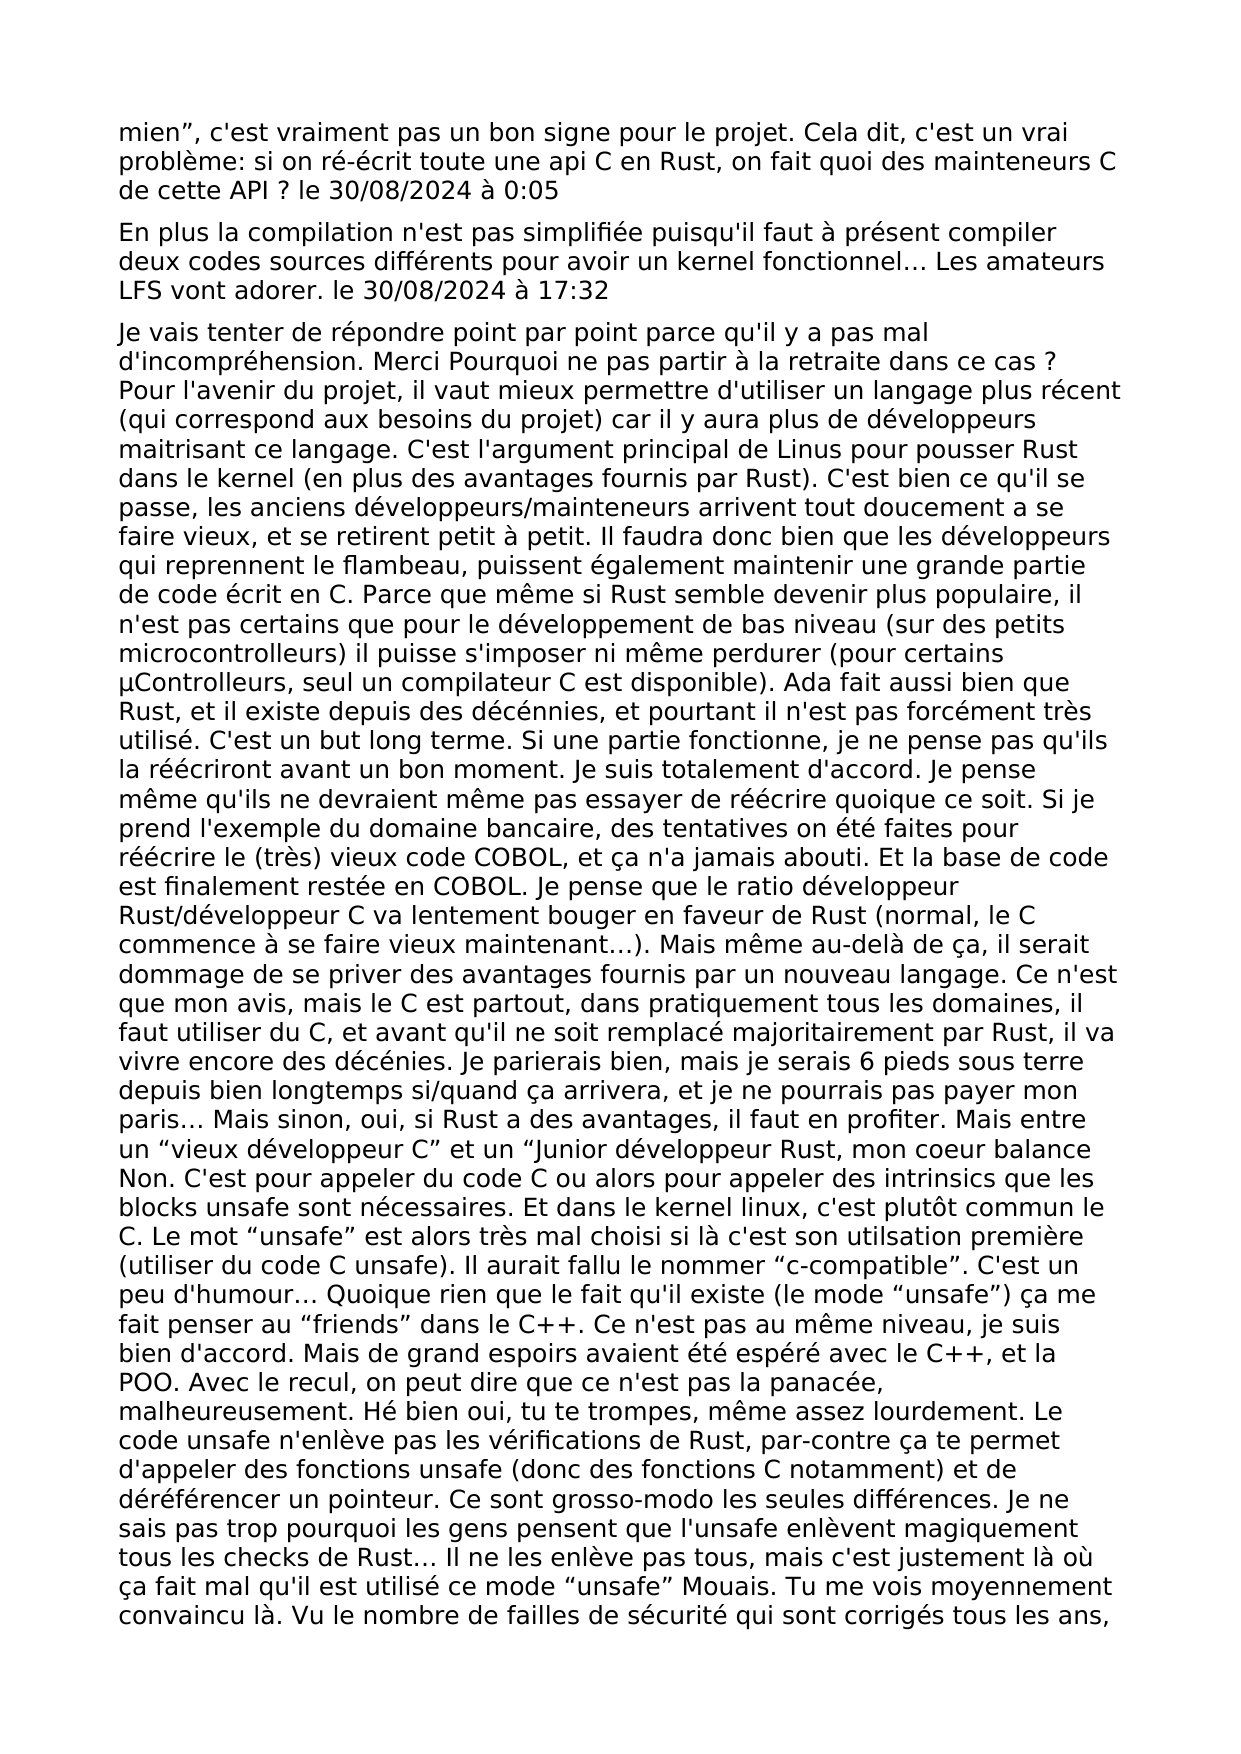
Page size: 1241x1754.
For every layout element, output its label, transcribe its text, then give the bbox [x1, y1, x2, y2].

text mien”, c'est vraiment pas un bon signe pour le projet. Cela dit, c'est un vrai problème: si on ré-écrit toute une api C en Rust, on fait quoi des mainteneurs C de cette API ? le 30/08/2024 à 0:05 [118, 118, 1122, 206]
text Je vais tenter de répondre point par point parce qu'il y a pas mal d'incompréhension. Merci Pourquoi ne pas partir à la retraite dans ce cas ? Pour l'avenir du projet, il vaut mieux permettre d'utiliser un langage plus récent (qui correspond aux besoins du projet) car il y aura plus de développeurs maitrisant ce langage. C'est l'argument principal de Linus pour pousser Rust dans le kernel (en plus des avantages fournis par Rust). C'est bien ce qu'il se passe, les anciens développeurs/mainteneurs arrivent tout doucement a se faire vieux, et se retirent petit à petit. Il faudra donc bien que les développeurs qui reprennent le flambeau, puissent également maintenir une grande partie de code écrit en C. Parce que même si Rust semble devenir plus populaire, il n'est pas certains que pour le développement de bas niveau (sur des petits microcontrolleurs) il puisse s'imposer ni même perdurer (pour certains µControlleurs, seul un compilateur C est disponible). Ada fait aussi bien que Rust, et il existe depuis des décénnies, et pourtant il n'est pas forcément très utilisé. C'est un but long terme. Si une partie fonctionne, je ne pense pas qu'ils la réécriront avant un bon moment. Je suis totalement d'accord. Je pense même qu'ils ne devraient même pas essayer de réécrire quoique ce soit. Si je prend l'exemple du domaine bancaire, des tentatives on été faites pour réécrire le (très) vieux code COBOL, et ça n'a jamais abouti. Et la base de code est finalement restée en COBOL. Je pense que le ratio développeur Rust/développeur C va lentement bouger en faveur de Rust (normal, le C commence à se faire vieux maintenant…). Mais même au-delà de ça, il serait dommage de se priver des avantages fournis par un nouveau langage. Ce n'est que mon avis, mais le C est partout, dans pratiquement tous les domaines, il faut utiliser du C, et avant qu'il ne soit remplacé majoritairement par Rust, il va vivre encore des décénies. Je parierais bien, mais je serais 6 pieds sous terre depuis bien longtemps si/quand ça arrivera, et je ne pourrais pas payer mon paris… Mais sinon, oui, si Rust a des avantages, il faut en profiter. Mais entre un “vieux développeur C” et un “Junior développeur Rust, mon coeur balance Non. C'est pour appeler du code C ou alors pour appeler des intrinsics que les blocks unsafe sont nécessaires. Et dans le kernel linux, c'est plutôt commun le C. Le mot “unsafe” est alors très mal choisi si là c'est son utilsation première (utiliser du code C unsafe). Il aurait fallu le nommer “c-compatible”. C'est un peu d'humour… Quoique rien que le fait qu'il existe (le mode “unsafe”) ça me fait penser au “friends” dans le C++. Ce n'est pas au même niveau, je suis bien d'accord. Mais de grand espoirs avaient été espéré avec le C++, et la POO. Avec le recul, on peut dire que ce n'est pas la panacée, malheureusement. Hé bien oui, tu te trompes, même assez lourdement. Le code unsafe n'enlève pas les vérifications de Rust, par-contre ça te permet d'appeler des fonctions unsafe (donc des fonctions C notamment) et de déréférencer un pointeur. Ce sont grosso-modo les seules différences. Je ne sais pas trop pourquoi les gens pensent que l'unsafe enlèvent magiquement tous les checks de Rust… Il ne les enlève pas tous, mais c'est justement là où ça fait mal qu'il est utilisé ce mode “unsafe” Mouais. Tu me vois moyennement convaincu là. Vu le nombre de failles de sécurité qui sont corrigés tous les ans, [118, 318, 1122, 1631]
text En plus la compilation n'est pas simplifiée puisqu'il faut à présent compiler deux codes sources différents pour avoir un kernel fonctionnel… Les amateurs LFS vont adorer. le 30/08/2024 à 17:32 [118, 218, 1122, 306]
